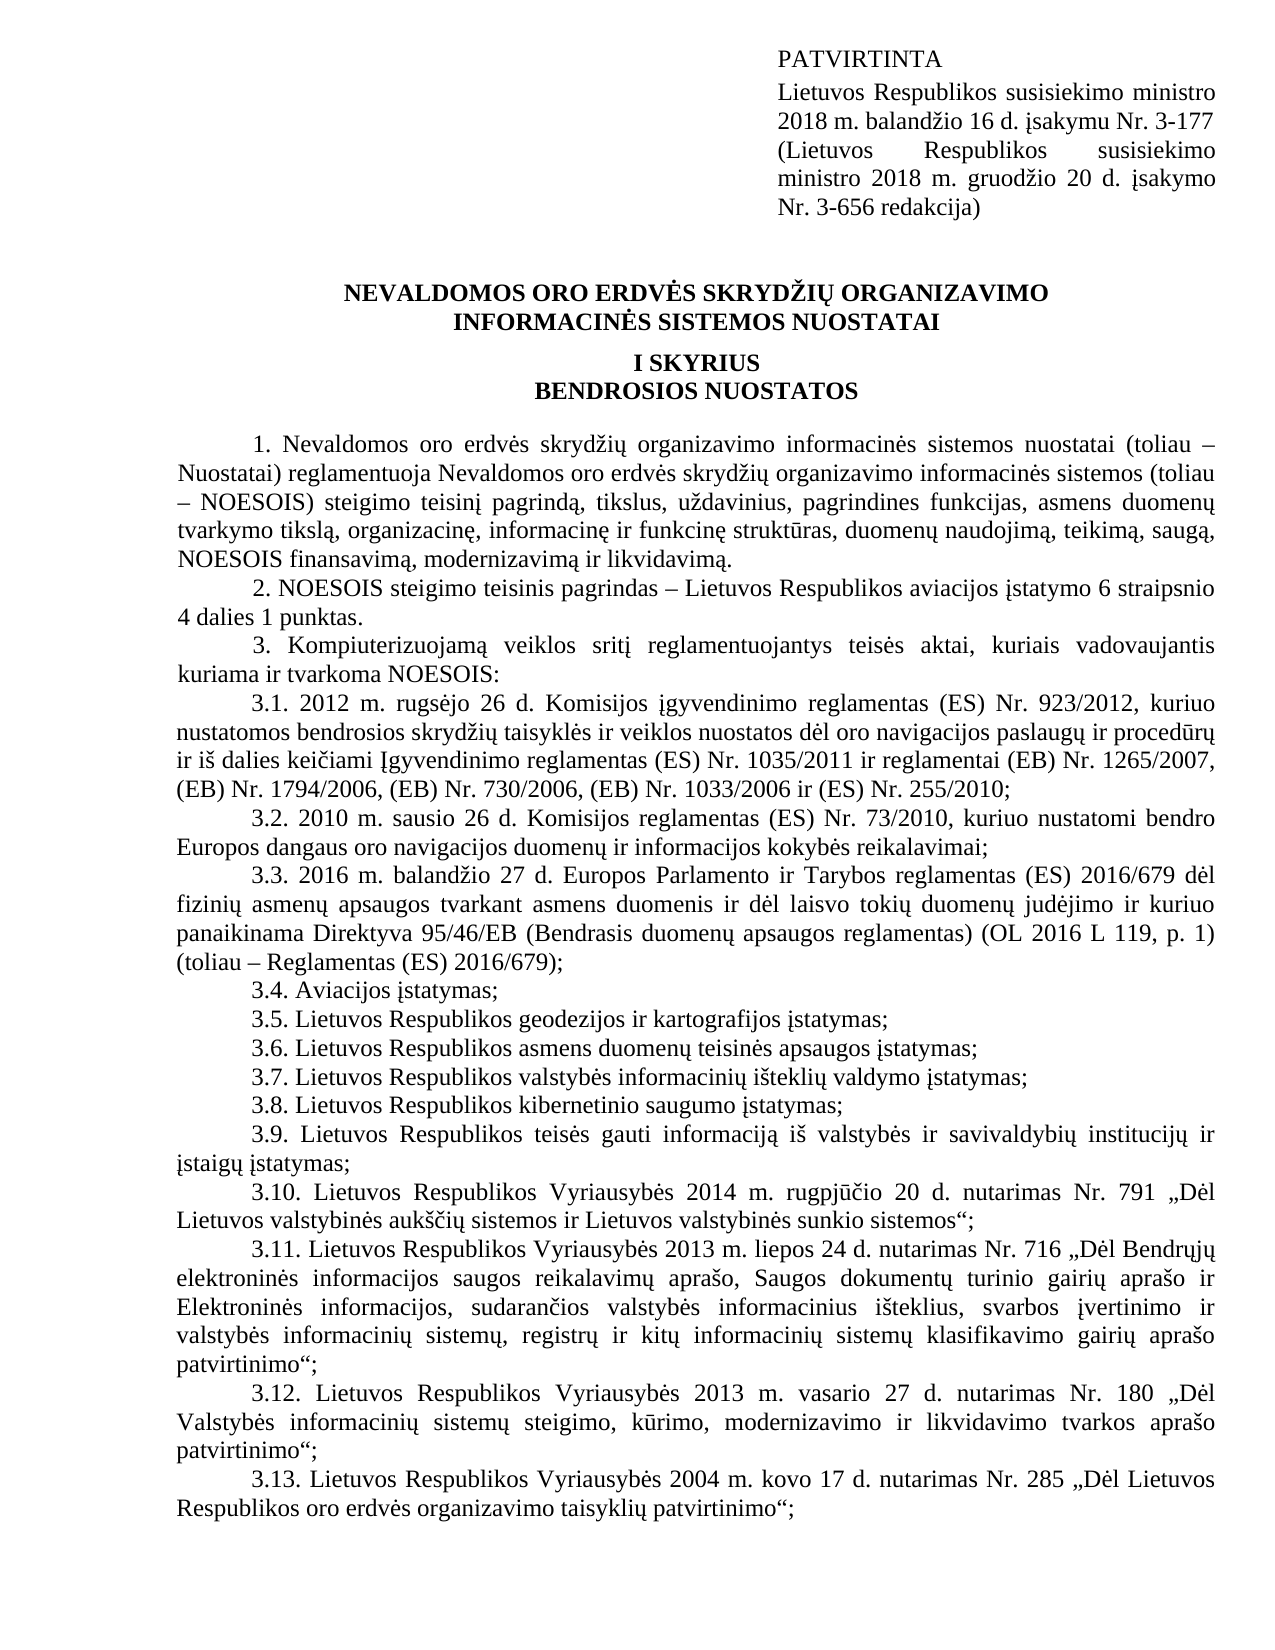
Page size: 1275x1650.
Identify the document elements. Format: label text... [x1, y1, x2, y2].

text 3.6. Lietuvos Respublikos asmens duomenų teisinės apsaugos įstatymas; [176, 1033, 1216, 1062]
text 3.11. Lietuvos Respublikos Vyriausybės 2013 m. liepos 24 d. nutarimas Nr. 716 „Dėl Bendrųjų elektroninės informacijos saugos reikalavimų aprašo, Saugos dokumentų turinio gairių aprašo ir Elektroninės informacijos, sudarančios valstybės informacinius išteklius, svarbos įvertinimo ir valstybės informacinių sistemų, registrų ir kitų informacinių sistemų klasifikavimo gairių aprašo patvirtinimo“; [176, 1234, 1216, 1378]
text 3.8. Lietuvos Respublikos kibernetinio saugumo įstatymas; [176, 1090, 1216, 1119]
text 3.3. 2016 m. balandžio 27 d. Europos Parlamento ir Tarybos reglamentas (ES) 2016/679 dėl fizinių asmenų apsaugos tvarkant asmens duomenis ir dėl laisvo tokių duomenų judėjimo ir kuriuo panaikinama Direktyva 95/46/EB (Bendrasis duomenų apsaugos reglamentas) (OL 2016 L 119, p. 1) (toliau – Reglamentas (ES) 2016/679); [176, 860, 1216, 975]
text NEVALDOMOS ORO ERDVĖS SKRYDŽIŲ ORGANIZAVIMO [177, 278, 1216, 307]
text 3.7. Lietuvos Respublikos valstybės informacinių išteklių valdymo įstatymas; [176, 1062, 1216, 1090]
text 2. NOESOIS steigimo teisinis pagrindas – Lietuvos Respublikos aviacijos įstatymo 6 straipsnio 4 dalies 1 punktas. [177, 573, 1216, 630]
text 3.5. Lietuvos Respublikos geodezijos ir kartografijos įstatymas; [176, 1004, 1216, 1033]
text PATVIRTINTA [702, 44, 1216, 73]
text I SKYRIUS [177, 348, 1216, 376]
text INFORMACINĖS SISTEMOS NUOSTATAI [177, 307, 1216, 336]
text 3.12. Lietuvos Respublikos Vyriausybės 2013 m. vasario 27 d. nutarimas Nr. 180 „Dėl Valstybės informacinių sistemų steigimo, kūrimo, modernizavimo ir likvidavimo tvarkos aprašo patvirtinimo“; [176, 1378, 1216, 1464]
text 1. Nevaldomos oro erdvės skrydžių organizavimo informacinės sistemos nuostatai (toliau – Nuostatai) reglamentuoja Nevaldomos oro erdvės skrydžių organizavimo informacinės sistemos (toliau – NOESOIS) steigimo teisinį pagrindą, tikslus, uždavinius, pagrindines funkcijas, asmens duomenų tvarkymo tikslą, organizacinę, informacinę ir funkcinę struktūras, duomenų naudojimą, teikimą, saugą, NOESOIS finansavimą, modernizavimą ir likvidavimą. [177, 429, 1216, 573]
text 3.9. Lietuvos Respublikos teisės gauti informaciją iš valstybės ir savivaldybių institucijų ir įstaigų įstatymas; [176, 1119, 1216, 1177]
text 3. Kompiuterizuojamą veiklos sritį reglamentuojantys teisės aktai, kuriais vadovaujantis kuriama ir tvarkoma NOESOIS: [177, 630, 1216, 688]
text 3.10. Lietuvos Respublikos Vyriausybės 2014 m. rugpjūčio 20 d. nutarimas Nr. 791 „Dėl Lietuvos valstybinės aukščių sistemos ir Lietuvos valstybinės sunkio sistemos“; [176, 1177, 1216, 1234]
text (Lietuvos Respublikos susisiekimo ministro 2018 m. gruodžio 20 d. įsakymo Nr. 3-656 redakcija) [777, 135, 1216, 221]
text BENDROSIOS NUOSTATOS [177, 376, 1216, 405]
text 3.4. Aviacijos įstatymas; [176, 975, 1216, 1004]
text 3.13. Lietuvos Respublikos Vyriausybės 2004 m. kovo 17 d. nutarimas Nr. 285 „Dėl Lietuvos Respublikos oro erdvės organizavimo taisyklių patvirtinimo“; [176, 1464, 1216, 1522]
text 3.2. 2010 m. sausio 26 d. Komisijos reglamentas (ES) Nr. 73/2010, kuriuo nustatomi bendro Europos dangaus oro navigacijos duomenų ir informacijos kokybės reikalavimai; [176, 803, 1216, 860]
text Lietuvos Respublikos susisiekimo ministro 2018 m. balandžio 16 d. įsakymu Nr. 3-177 [777, 77, 1216, 135]
text 3.1. 2012 m. rugsėjo 26 d. Komisijos įgyvendinimo reglamentas (ES) Nr. 923/2012, kuriuo nustatomos bendrosios skrydžių taisyklės ir veiklos nuostatos dėl oro navigacijos paslaugų ir procedūrų ir iš dalies keičiami Įgyvendinimo reglamentas (ES) Nr. 1035/2011 ir reglamentai (EB) Nr. 1265/2007, (EB) Nr. 1794/2006, (EB) Nr. 730/2006, (EB) Nr. 1033/2006 ir (ES) Nr. 255/2010; [176, 688, 1216, 803]
